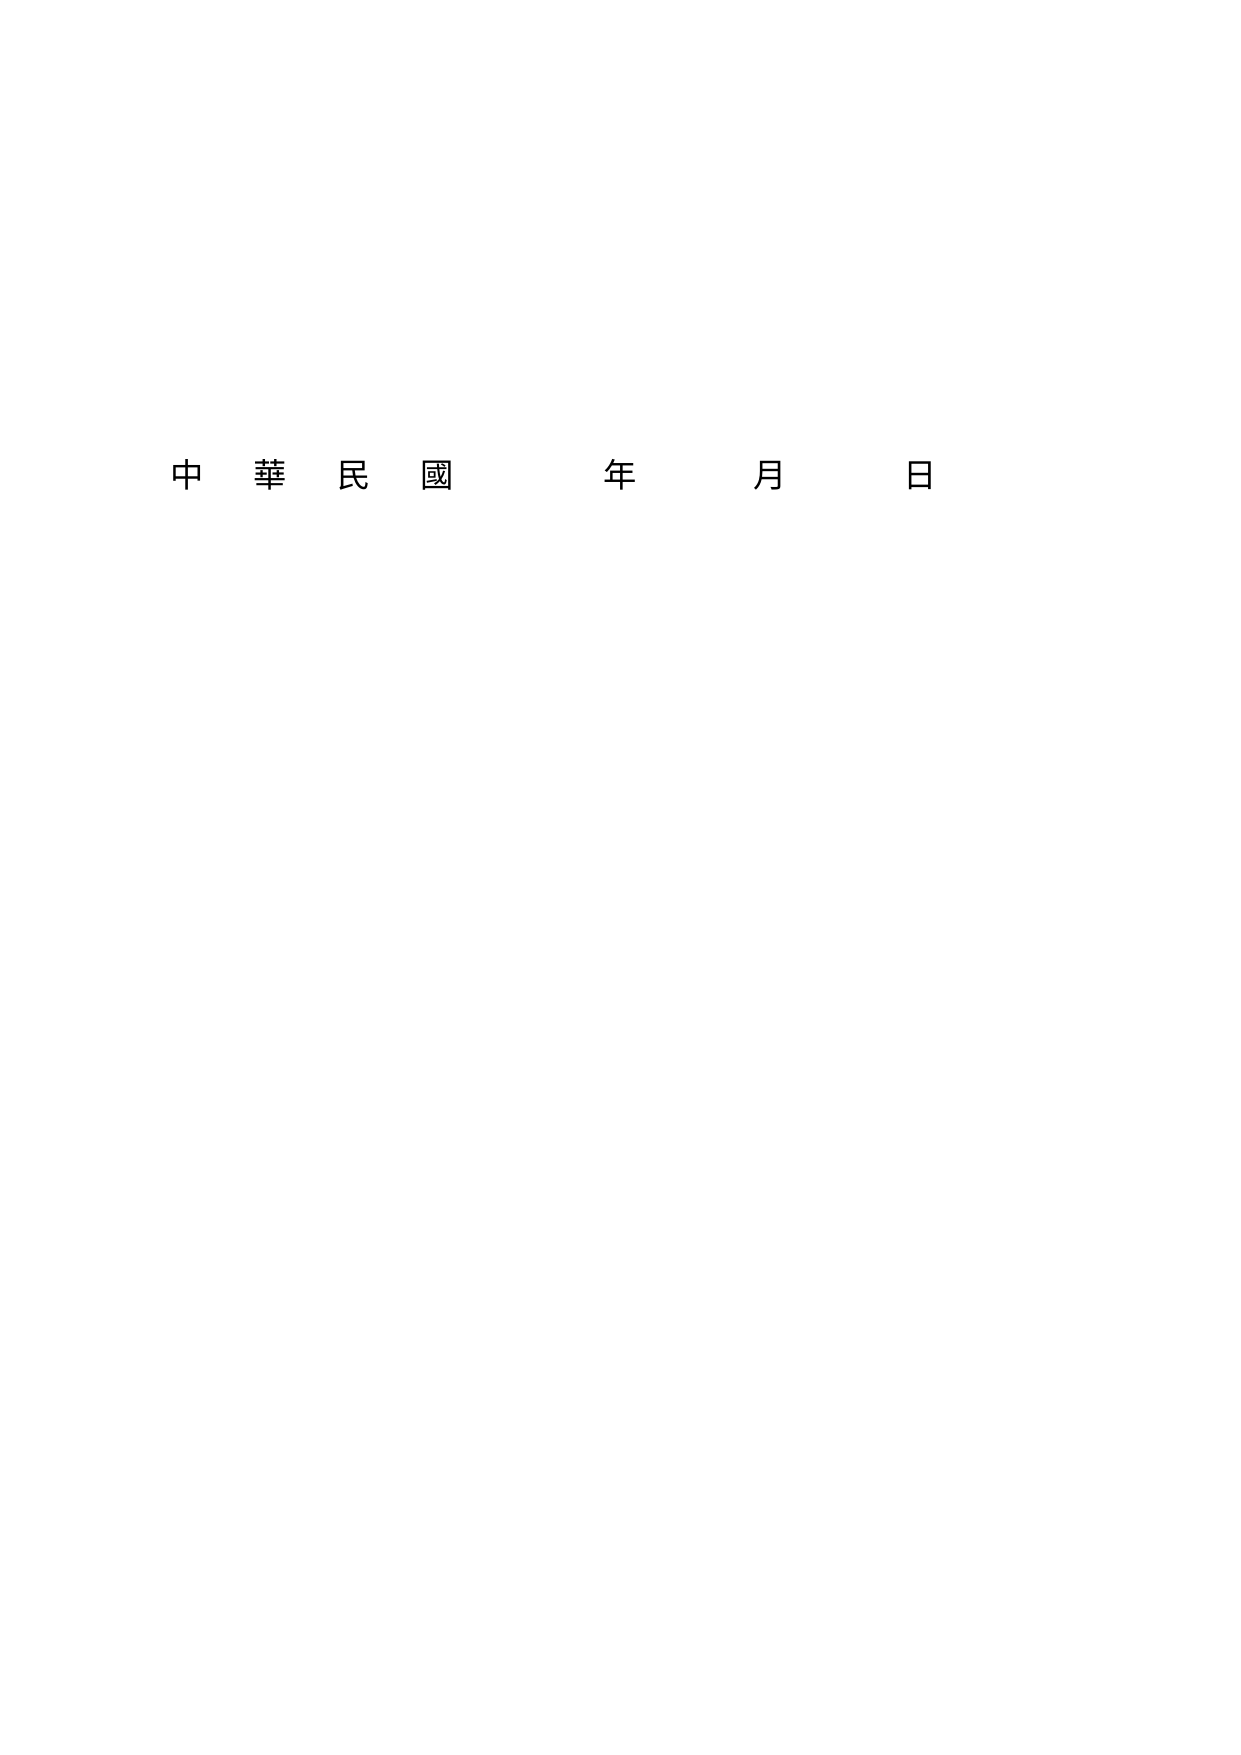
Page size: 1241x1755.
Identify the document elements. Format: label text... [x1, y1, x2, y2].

text 中 華 民 國 年 月 日 [118, 449, 1158, 497]
